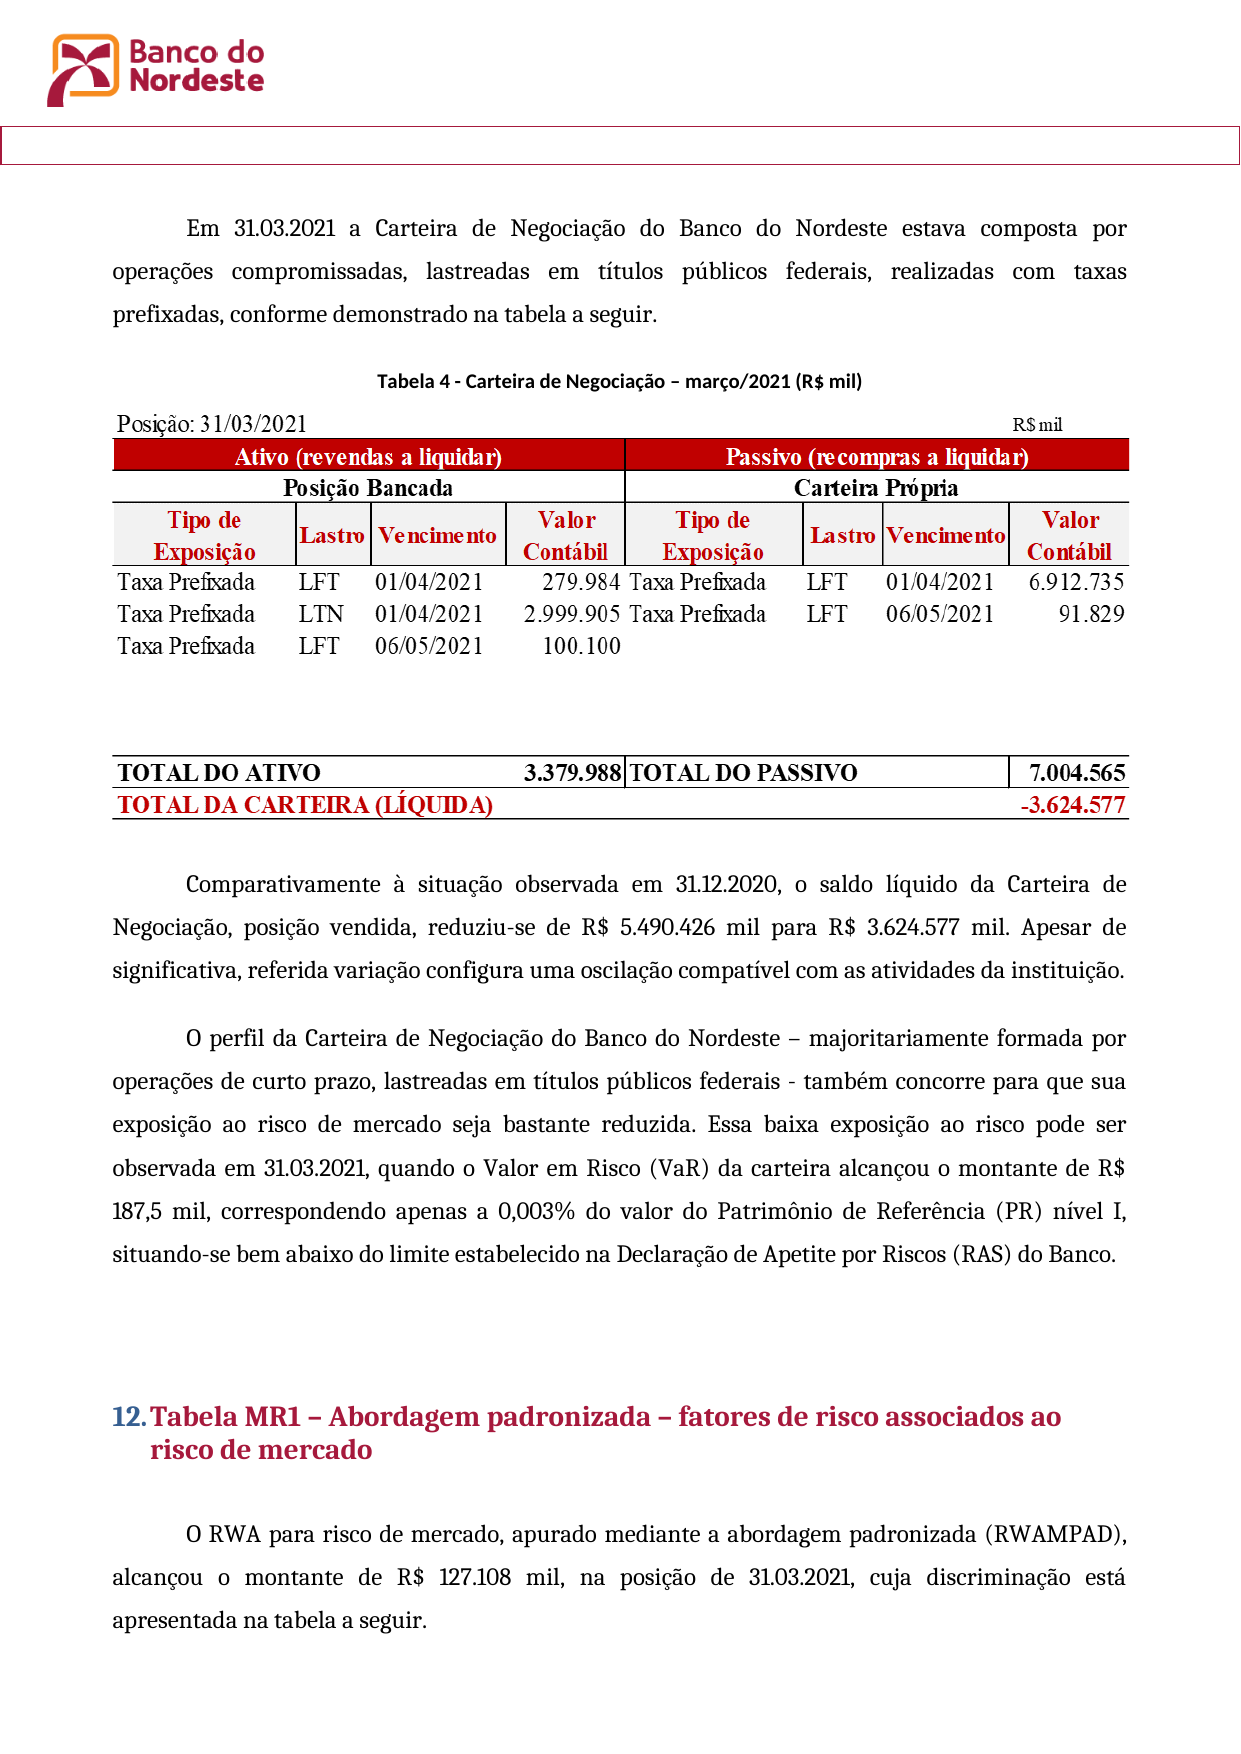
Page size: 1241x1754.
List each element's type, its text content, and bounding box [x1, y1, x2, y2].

text O RWA para risco de mercado, apurado mediante a abordagem padronizada (RWAMPAD), alcançou o montante de R$ 127.108 mil, na posição de 31.03.2021, cuja discriminação está apresentada na tabela a seguir. [112, 1520, 1128, 1635]
text O perfil da Carteira de Negociação do Banco do Nordeste – majoritariamente formada por operações de curto prazo, lastreadas em títulos públicos federais - também concorre para que sua exposição ao risco de mercado seja bastante reduzida. Essa baixa exposição ao risco pode ser observada em 31.03.2021, quando o Valor em Risco (VaR) da carteira alcançou o montante de R$ 187,5 mil, correspondendo apenas a 0,003% do valor do Patrimônio de Referência (PR) nível I, situando-se bem abaixo do limite estabelecido na Declaração de Apetite por Riscos (RAS) do Banco. [112, 1024, 1128, 1268]
text Tabela 4 - Carteira de Negociação – março/2021 (R$ mil) [112, 368, 1128, 394]
text Em 31.03.2021 a Carteira de Negociação do Banco do Nordeste estava composta por operações compromissadas, lastreadas em títulos públicos federais, realizadas com taxas prefixadas, conforme demonstrado na tabela a seguir. [112, 214, 1128, 329]
list Tabela MR1 – Abordagem padronizada – fatores de risco associados ao risco de mercado [112, 1400, 1128, 1467]
text Comparativamente à situação observada em 31.12.2020, o saldo líquido da Carteira de Negociação, posição vendida, reduziu-se de R$ 5.490.426 mil para R$ 3.624.577 mil. Apesar de significativa, referida variação configura uma oscilação compatível com as atividades da instituição. [112, 870, 1128, 985]
